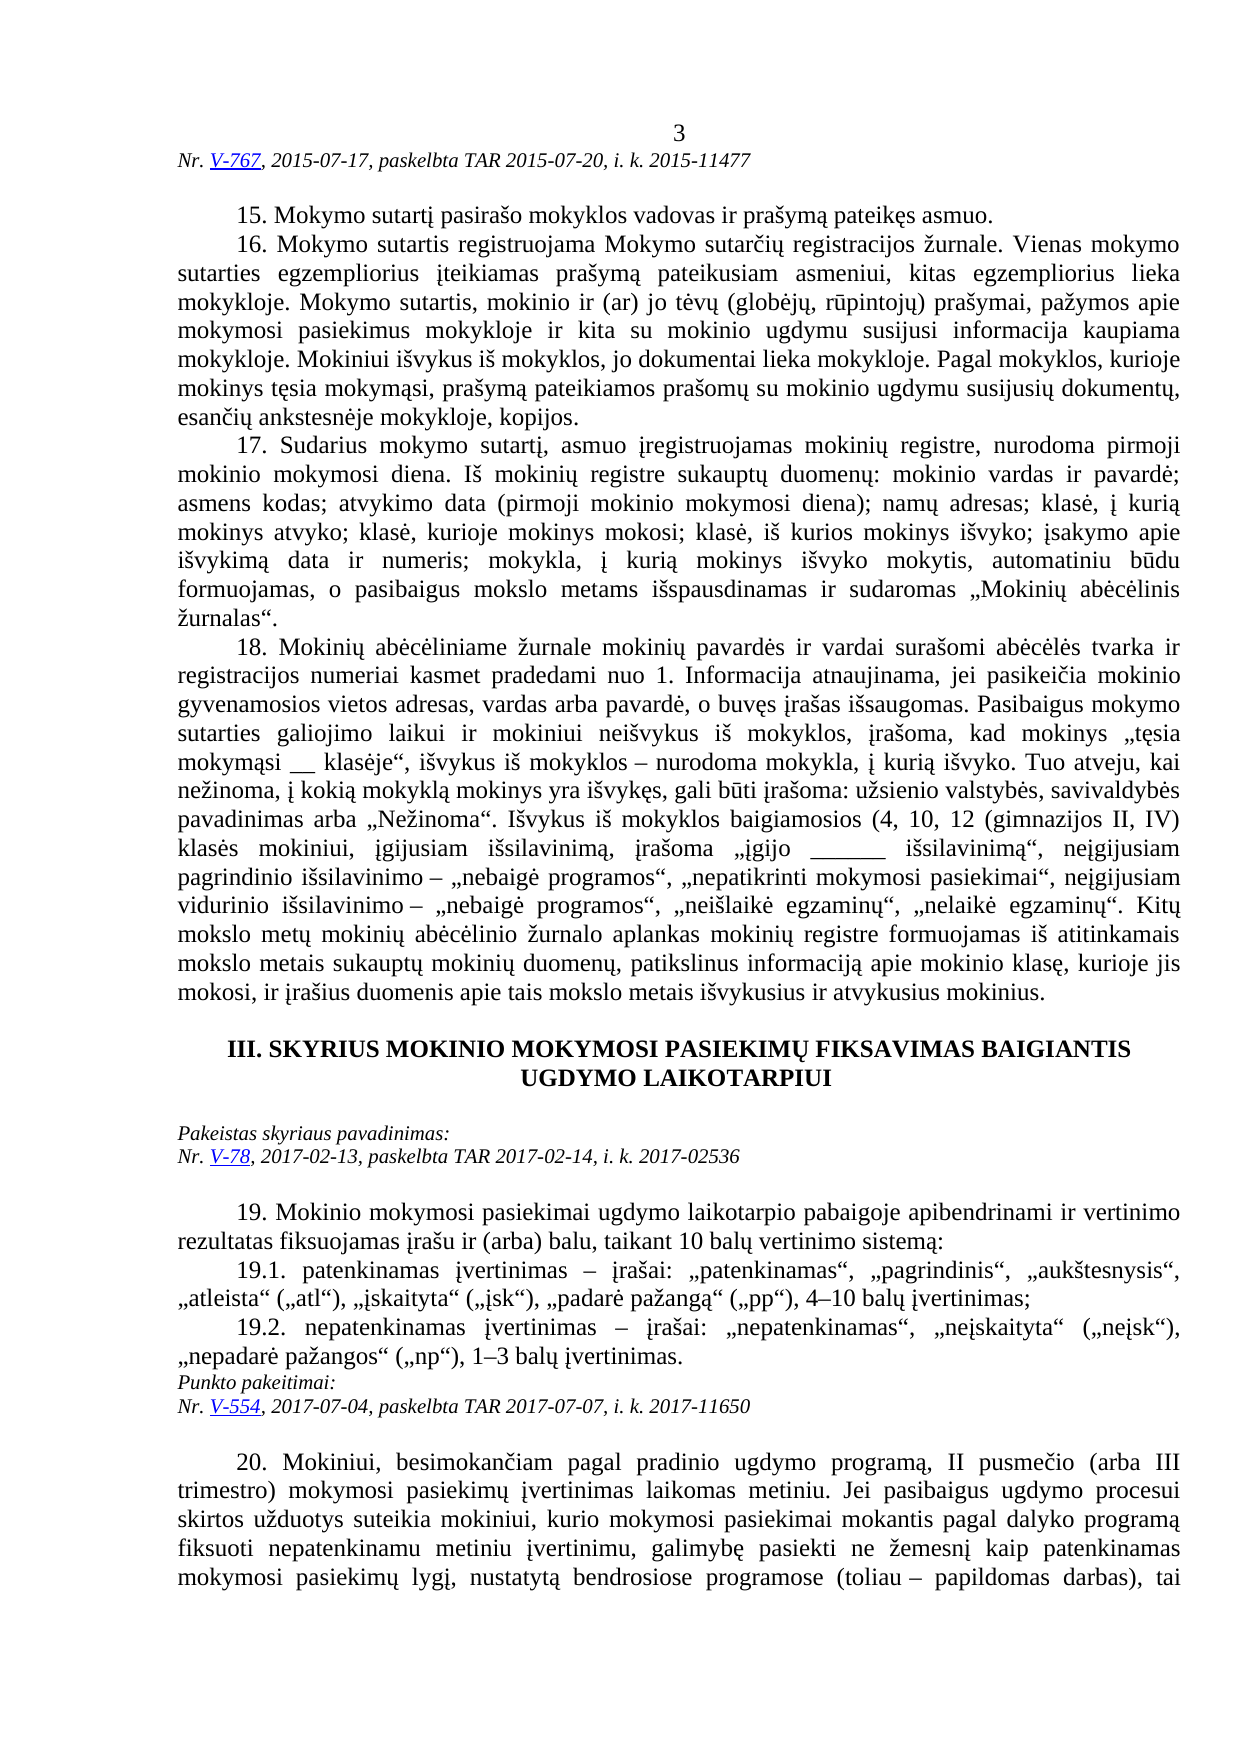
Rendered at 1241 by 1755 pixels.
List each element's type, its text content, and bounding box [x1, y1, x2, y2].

text III. SKYRIUS MOKINIO MOKYMOSI PASIEKIMŲ FIKSAVIMAS BAIGIANTIS UGDYMO LAIKOTARPIUI [177, 1034, 1181, 1092]
text 15. Mokymo sutartį pasirašo mokyklos vadovas ir prašymą pateikęs asmuo. [177, 200, 1181, 229]
text 18. Mokinių abėcėliniame žurnale mokinių pavardės ir vardai surašomi abėcėlės tvarka ir registracijos numeriai kasmet pradedami nuo 1. Informacija atnaujinama, jei pasikeičia mokinio gyvenamosios vietos adresas, vardas arba pavardė, o buvęs įrašas išsaugomas. Pasibaigus mokymo sutarties galiojimo laikui ir mokiniui neišvykus iš mokyklos, įrašoma, kad mokinys „tęsia mokymąsi __ klasėje“, išvykus iš mokyklos – nurodoma mokykla, į kurią išvyko. Tuo atveju, kai nežinoma, į kokią mokyklą mokinys yra išvykęs, gali būti įrašoma: užsienio valstybės, savivaldybės pavadinimas arba „Nežinoma“. Išvykus iš mokyklos baigiamosios (4, 10, 12 (gimnazijos II, IV) klasės mokiniui, įgijusiam išsilavinimą, įrašoma „įgijo ______ išsilavinimą“, neįgijusiam pagrindinio išsilavinimo – „nebaigė programos“, „nepatikrinti mokymosi pasiekimai“, neįgijusiam vidurinio išsilavinimo – „nebaigė programos“, „neišlaikė egzaminų“, „nelaikė egzaminų“. Kitų mokslo metų mokinių abėcėlinio žurnalo aplankas mokinių registre formuojamas iš atitinkamais mokslo metais sukauptų mokinių duomenų, patikslinus informaciją apie mokinio klasę, kurioje jis mokosi, ir įrašius duomenis apie tais mokslo metais išvykusius ir atvykusius mokinius. [177, 632, 1181, 1005]
text Pakeistas skyriaus pavadinimas: [177, 1120, 1181, 1144]
text Punkto pakeitimai: [177, 1370, 1181, 1394]
text Nr. V-767, 2015-07-17, paskelbta TAR 2015-07-20, i. k. 2015-11477 [177, 148, 1181, 172]
text Nr. V-78, 2017-02-13, paskelbta TAR 2017-02-14, i. k. 2017-02536 [177, 1144, 1181, 1168]
text 19. Mokinio mokymosi pasiekimai ugdymo laikotarpio pabaigoje apibendrinami ir vertinimo rezultatas fiksuojamas įrašu ir (arba) balu, taikant 10 balų vertinimo sistemą: [177, 1197, 1181, 1255]
text 19.2. nepatenkinamas įvertinimas – įrašai: „nepatenkinamas“, „neįskaityta“ („neįsk“), „nepadarė pažangos“ („np“), 1–3 balų įvertinimas. [177, 1312, 1181, 1370]
text Nr. V-554, 2017-07-04, paskelbta TAR 2017-07-07, i. k. 2017-11650 [177, 1394, 1181, 1418]
text 20. Mokiniui, besimokančiam pagal pradinio ugdymo programą, II pusmečio (arba III trimestro) mokymosi pasiekimų įvertinimas laikomas metiniu. Jei pasibaigus ugdymo procesui skirtos užduotys suteikia mokiniui, kurio mokymosi pasiekimai mokantis pagal dalyko programą fiksuoti nepatenkinamu metiniu įvertinimu, galimybę pasiekti ne žemesnį kaip patenkinamas mokymosi pasiekimų lygį, nustatytą bendrosiose programose (toliau – papildomas darbas), tai [177, 1447, 1181, 1590]
text 16. Mokymo sutartis registruojama Mokymo sutarčių registracijos žurnale. Vienas mokymo sutarties egzempliorius įteikiamas prašymą pateikusiam asmeniui, kitas egzempliorius lieka mokykloje. Mokymo sutartis, mokinio ir (ar) jo tėvų (globėjų, rūpintojų) prašymai, pažymos apie mokymosi pasiekimus mokykloje ir kita su mokinio ugdymu susijusi informacija kaupiama mokykloje. Mokiniui išvykus iš mokyklos, jo dokumentai lieka mokykloje. Pagal mokyklos, kurioje mokinys tęsia mokymąsi, prašymą pateikiamos prašomų su mokinio ugdymu susijusių dokumentų, esančių ankstesnėje mokykloje, kopijos. [177, 229, 1181, 430]
text 17. Sudarius mokymo sutartį, asmuo įregistruojamas mokinių registre, nurodoma pirmoji mokinio mokymosi diena. Iš mokinių registre sukauptų duomenų: mokinio vardas ir pavardė; asmens kodas; atvykimo data (pirmoji mokinio mokymosi diena); namų adresas; klasė, į kurią mokinys atvyko; klasė, kurioje mokinys mokosi; klasė, iš kurios mokinys išvyko; įsakymo apie išvykimą data ir numeris; mokykla, į kurią mokinys išvyko mokytis, automatiniu būdu formuojamas, o pasibaigus mokslo metams išspausdinamas ir sudaromas „Mokinių abėcėlinis žurnalas“. [177, 430, 1181, 632]
text 19.1. patenkinamas įvertinimas – įrašai: „patenkinamas“, „pagrindinis“, „aukštesnysis“, „atleista“ („atl“), „įskaityta“ („įsk“), „padarė pažangą“ („pp“), 4–10 balų įvertinimas; [177, 1255, 1181, 1312]
